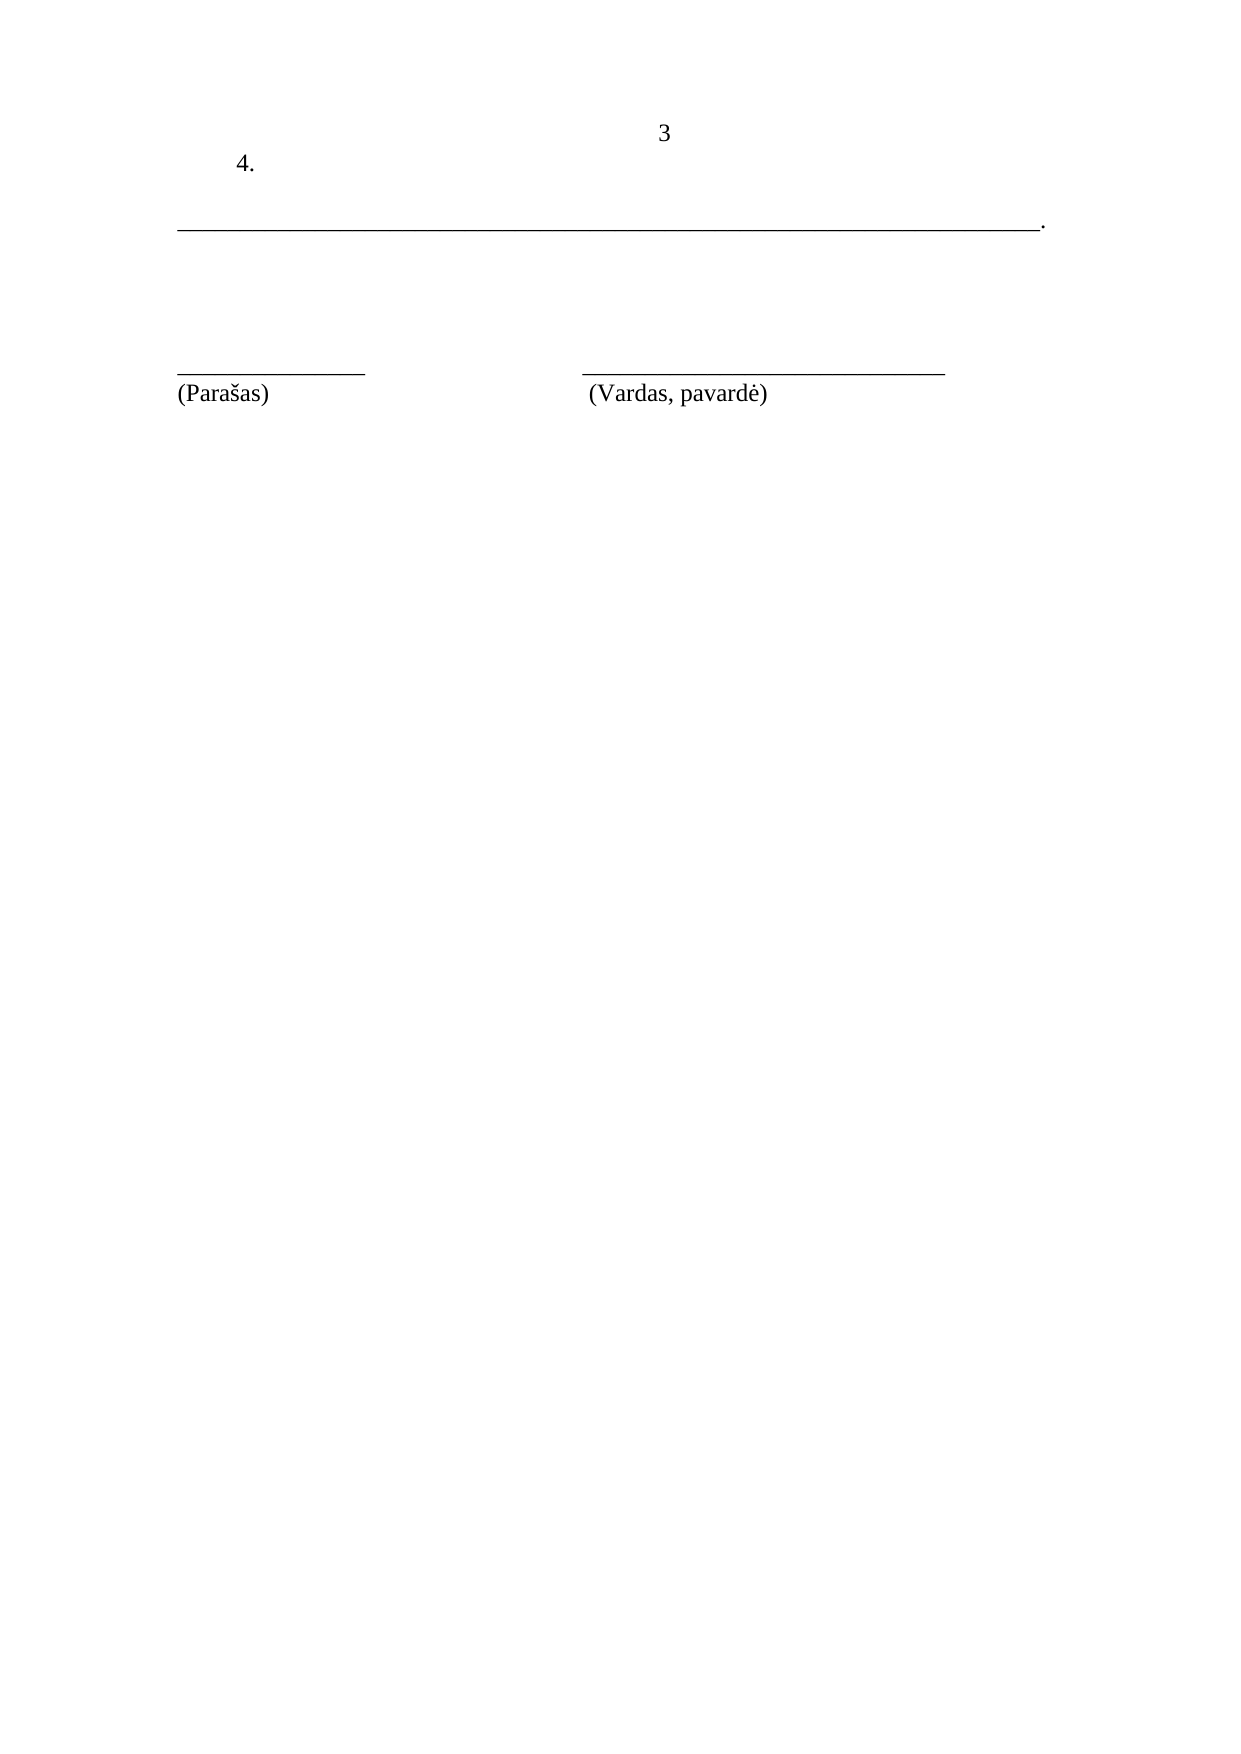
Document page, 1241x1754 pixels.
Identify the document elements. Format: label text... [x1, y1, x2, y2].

text _______________ _____________________________ [177, 349, 1152, 378]
text 4. _____________________________________________________________________. [177, 148, 1152, 234]
text (Parašas) (Vardas, pavardė) [177, 378, 1152, 406]
